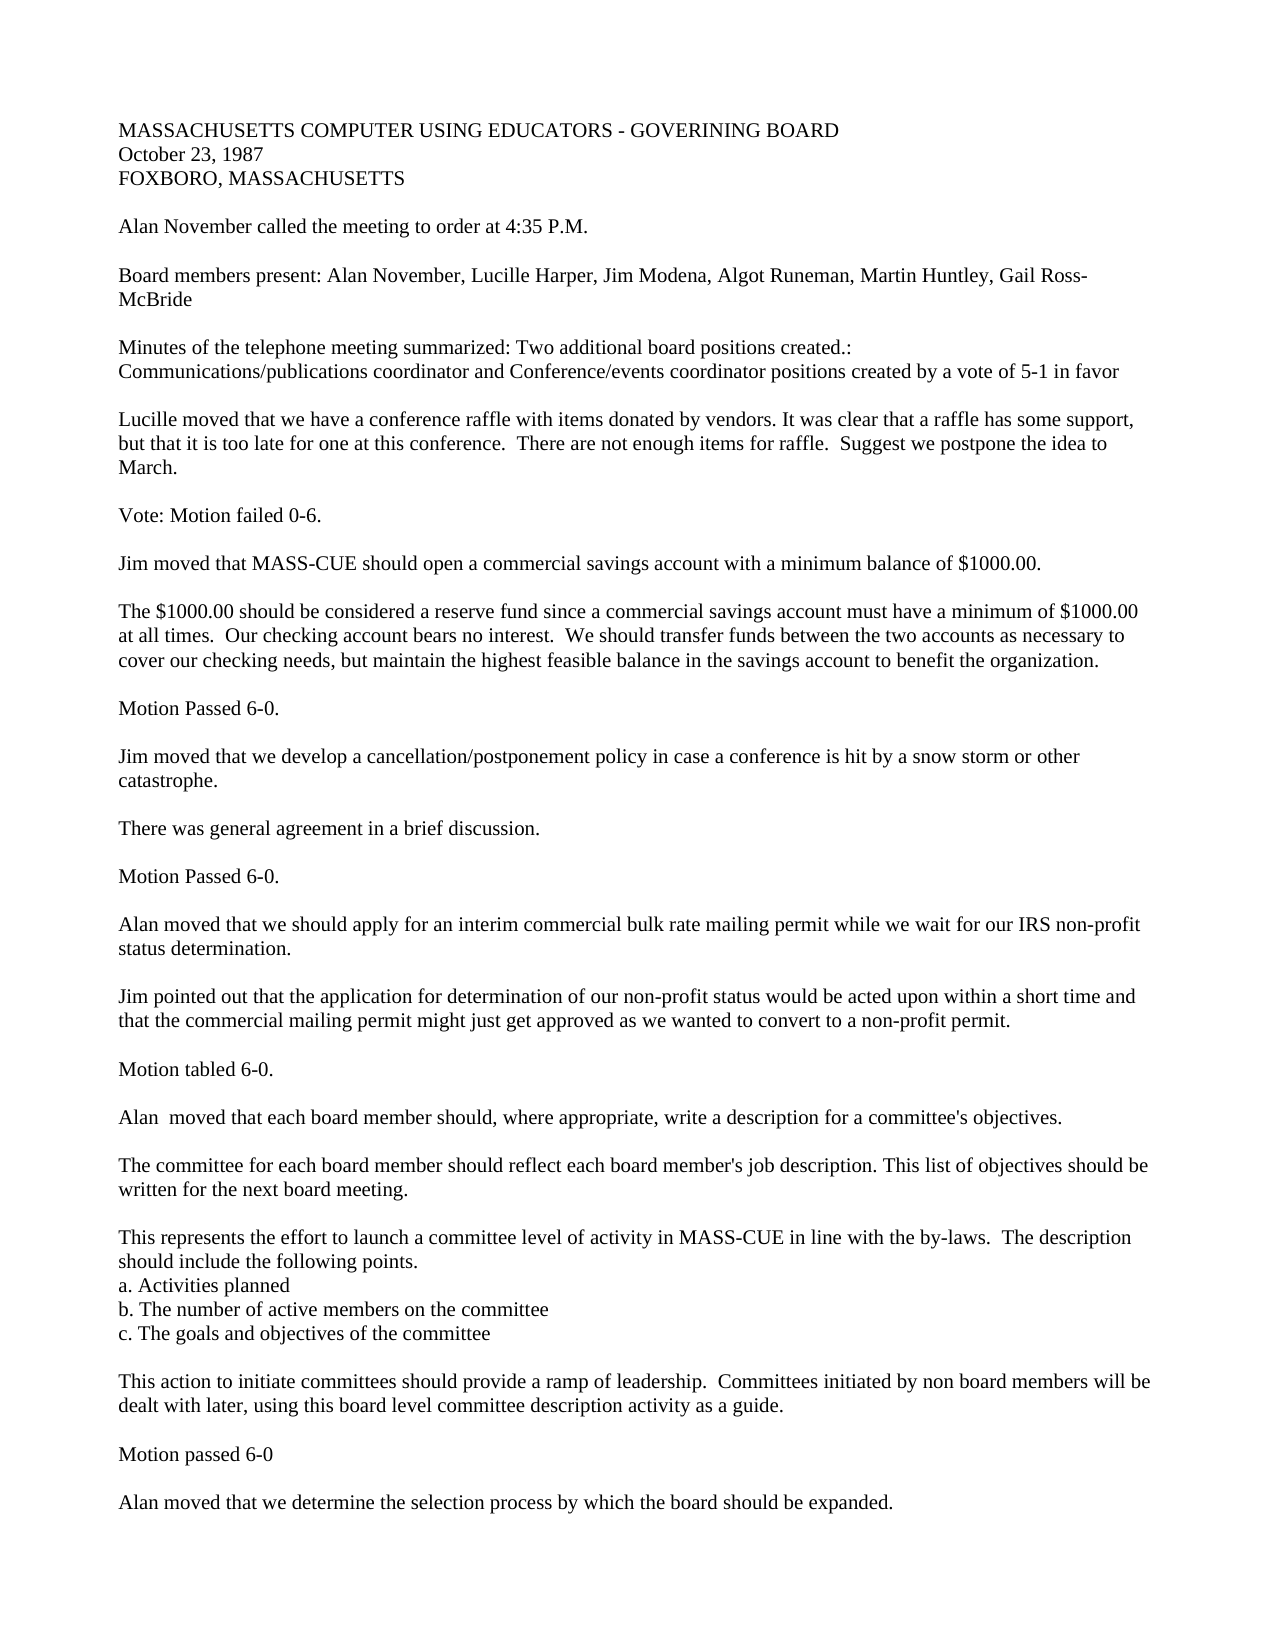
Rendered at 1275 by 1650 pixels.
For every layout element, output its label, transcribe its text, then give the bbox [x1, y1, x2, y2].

text Motion passed 6-0 [118, 1442, 1157, 1466]
text Board members present: Alan November, Lucille Harper, Jim Modena, Algot Runeman, Martin Huntley, Gail Ross-McBride [118, 262, 1157, 311]
text October 23, 1987 [118, 142, 1157, 166]
text MASSACHUSETTS COMPUTER USING EDUCATORS - GOVERINING BOARD [118, 118, 1157, 142]
text Jim moved that we develop a cancellation/postponement policy in case a conference is hit by a snow storm or other catastrophe. [118, 744, 1157, 792]
text Jim moved that MASS-CUE should open a commercial savings account with a minimum balance of $1000.00. [118, 551, 1157, 575]
text Alan moved that each board member should, where appropriate, write a description for a committee's objectives. [118, 1105, 1157, 1129]
text The committee for each board member should reflect each board member's job description. This list of objectives should be written for the next board meeting. [118, 1153, 1157, 1201]
text FOXBORO, MASSACHUSETTS [118, 166, 1157, 190]
text There was general agreement in a brief discussion. [118, 816, 1157, 840]
text The $1000.00 should be considered a reserve fund since a commercial savings account must have a minimum of $1000.00 at all times. Our checking account bears no interest. We should transfer funds between the two accounts as necessary to cover our checking needs, but maintain the highest feasible balance in the savings account to benefit the organization. [118, 599, 1157, 672]
text c. The goals and objectives of the committee [118, 1321, 1157, 1345]
text This action to initiate committees should provide a ramp of leadership. Committees initiated by non board members will be dealt with later, using this board level committee description activity as a guide. [118, 1369, 1157, 1417]
text Communications/publications coordinator and Conference/events coordinator positions created by a vote of 5-1 in favor [118, 359, 1157, 383]
text Motion Passed 6-0. [118, 864, 1157, 888]
text b. The number of active members on the committee [118, 1297, 1157, 1321]
text Motion Passed 6-0. [118, 696, 1157, 720]
text Alan November called the meeting to order at 4:35 P.M. [118, 214, 1157, 238]
text Jim pointed out that the application for determination of our non-profit status would be acted upon within a short time and that the commercial mailing permit might just get approved as we wanted to convert to a non-profit permit. [118, 984, 1157, 1032]
text Minutes of the telephone meeting summarized: Two additional board positions created.: [118, 335, 1157, 359]
text Vote: Motion failed 0-6. [118, 503, 1157, 527]
text Alan moved that we should apply for an interim commercial bulk rate mailing permit while we wait for our IRS non-profit status determination. [118, 912, 1157, 960]
text a. Activities planned [118, 1273, 1157, 1297]
text Lucille moved that we have a conference raffle with items donated by vendors. It was clear that a raffle has some support, but that it is too late for one at this conference. There are not enough items for raffle. Suggest we postpone the idea to March. [118, 407, 1157, 479]
text This represents the effort to launch a committee level of activity in MASS-CUE in line with the by-laws. The description should include the following points. [118, 1225, 1157, 1273]
text Alan moved that we determine the selection process by which the board should be expanded. [118, 1490, 1157, 1514]
text Motion tabled 6-0. [118, 1057, 1157, 1081]
